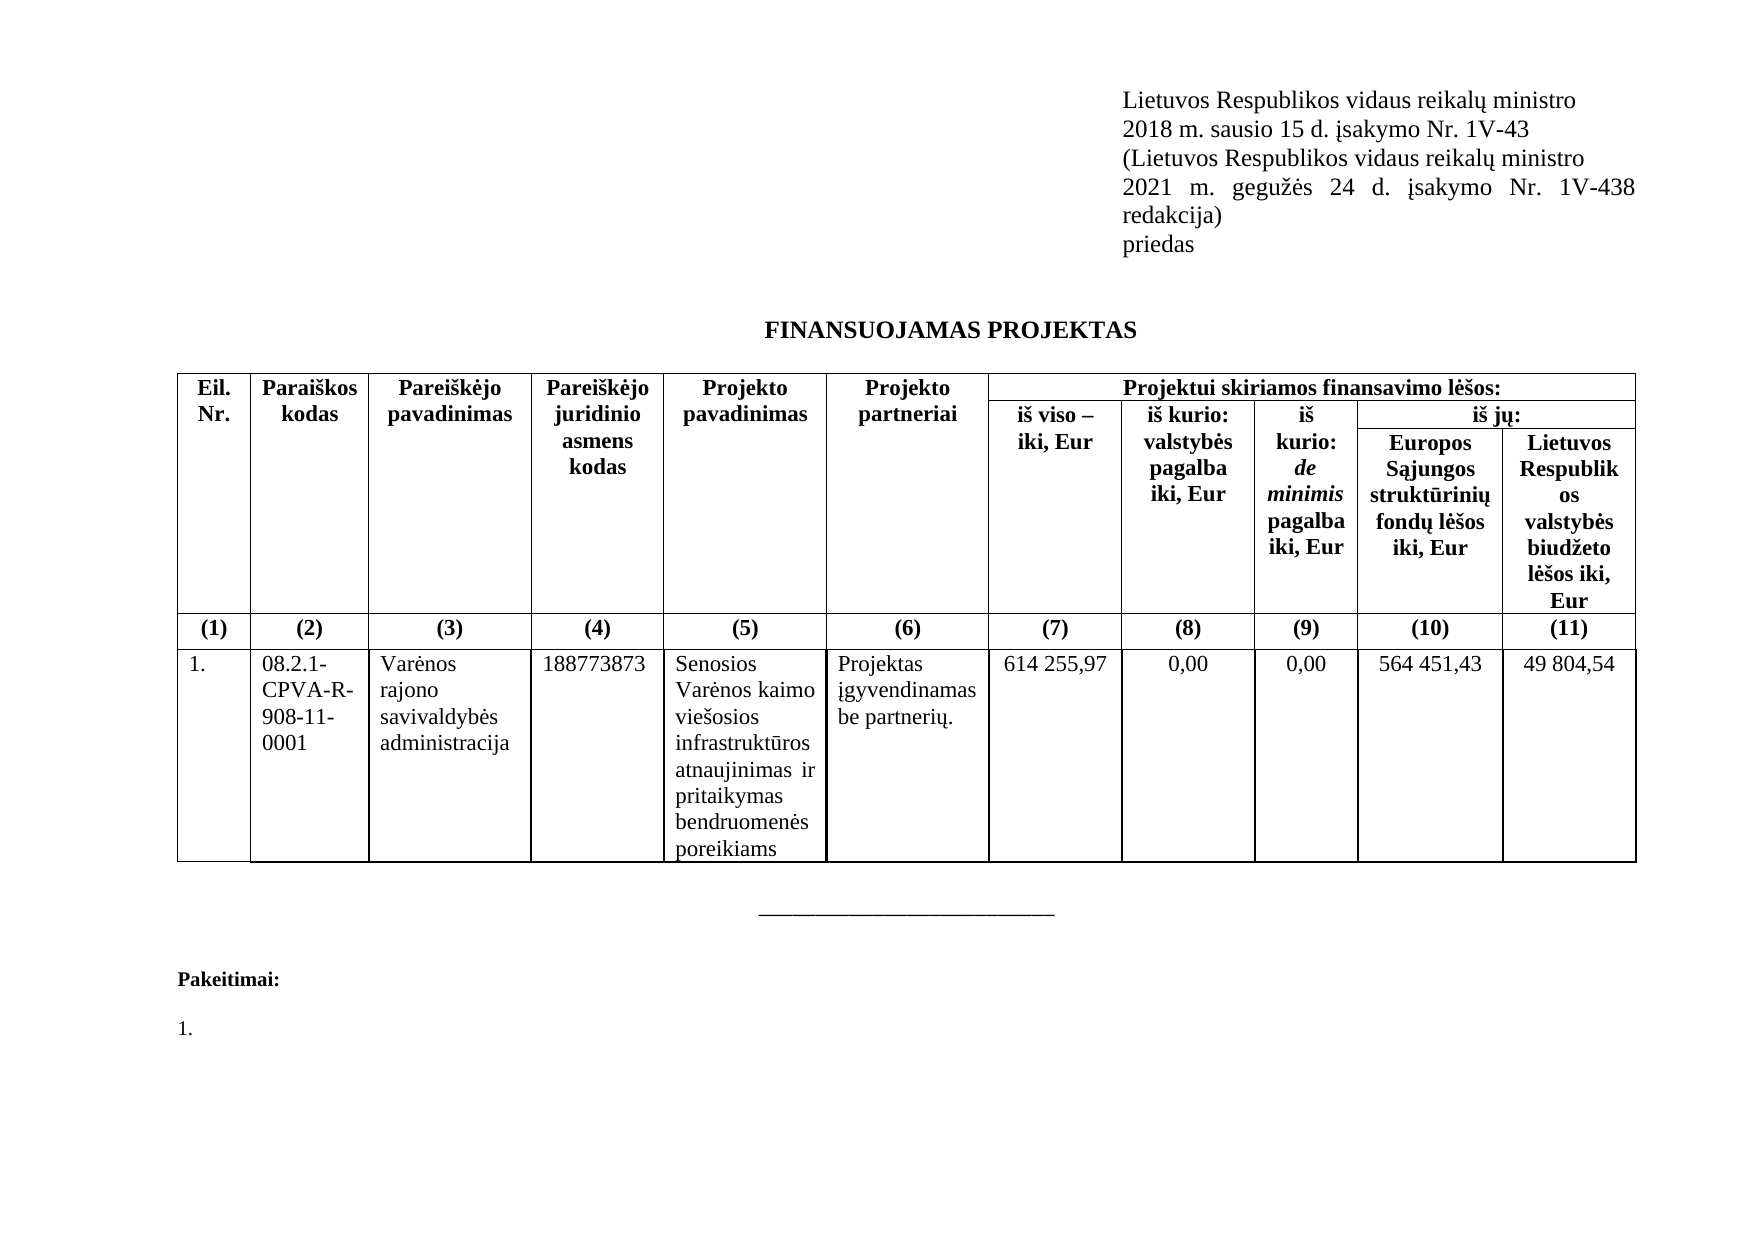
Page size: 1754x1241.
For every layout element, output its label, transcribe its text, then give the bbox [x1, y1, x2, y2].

text FINANSUOJAMAS PROJEKTAS [177, 315, 1636, 344]
table_cell iš viso – iki, Eur [989, 401, 1121, 613]
table_cell Projektas įgyvendinamas be partnerių. [828, 650, 988, 861]
table_cell (6) [827, 614, 988, 649]
table_cell (8) [1122, 614, 1254, 649]
table_cell iš kurio: de minimis pagalba iki, Eur [1255, 401, 1357, 613]
table_cell 0,00 [1123, 650, 1254, 861]
text priedas [1122, 229, 1636, 258]
table_header Paraiškos kodas [251, 374, 368, 613]
text 2018 m. sausio 15 d. įsakymo Nr. 1V-43 [1122, 114, 1636, 143]
table_cell (7) [989, 614, 1121, 649]
table_header Projekto partneriai [827, 374, 988, 613]
table_cell (2) [251, 614, 368, 649]
table_cell Lietuvos Respublikos valstybės biudžeto lėšos iki, Eur [1503, 429, 1635, 613]
table_cell 0,00 [1256, 650, 1357, 861]
table_header Pareiškėjo juridinio asmens kodas [532, 374, 663, 613]
table_cell iš kurio: valstybės pagalba iki, Eur [1122, 401, 1254, 613]
table_cell (10) [1358, 614, 1502, 649]
text __________________________ [177, 891, 1636, 919]
text Lietuvos Respublikos vidaus reikalų ministro [1122, 85, 1636, 114]
table_cell 1. [178, 650, 250, 861]
table_cell (9) [1255, 614, 1357, 649]
table_cell 614 255,97 [990, 650, 1121, 861]
table_header Projekto pavadinimas [664, 374, 826, 613]
table_header Eil. Nr. [178, 374, 250, 613]
text (Lietuvos Respublikos vidaus reikalų ministro [1122, 143, 1636, 172]
table_cell 08.2.1-CPVA-R-908-11-0001 [251, 650, 368, 861]
table_cell (3) [369, 614, 531, 649]
text 2021 m. gegužės 24 d. įsakymo Nr. 1V-438 redakcija) [1122, 172, 1636, 229]
table_cell 188773873 [532, 650, 663, 861]
table_cell 49 804,54 [1504, 650, 1635, 861]
table_cell (5) [664, 614, 826, 649]
table_header Pareiškėjo pavadinimas [369, 374, 531, 613]
table_cell (4) [532, 614, 663, 649]
table_cell (1) [178, 614, 250, 649]
table_cell (11) [1503, 614, 1635, 649]
table_cell 564 451,43 [1359, 650, 1502, 861]
text Pakeitimai: [177, 967, 1636, 991]
text 1. [177, 1015, 1636, 1039]
table_cell Varėnos rajono savivaldybės administracija [370, 650, 530, 861]
table_cell iš jų: [1358, 401, 1635, 428]
table_cell Europos Sąjungos struktūrinių fondų lėšos iki, Eur [1358, 429, 1502, 613]
table_cell Senosios Varėnos kaimo viešosios infrastruktūros atnaujinimas ir pritaikymas bendruomenės poreikiams [665, 650, 825, 861]
table_header Projektui skiriamos finansavimo lėšos: [989, 374, 1635, 400]
